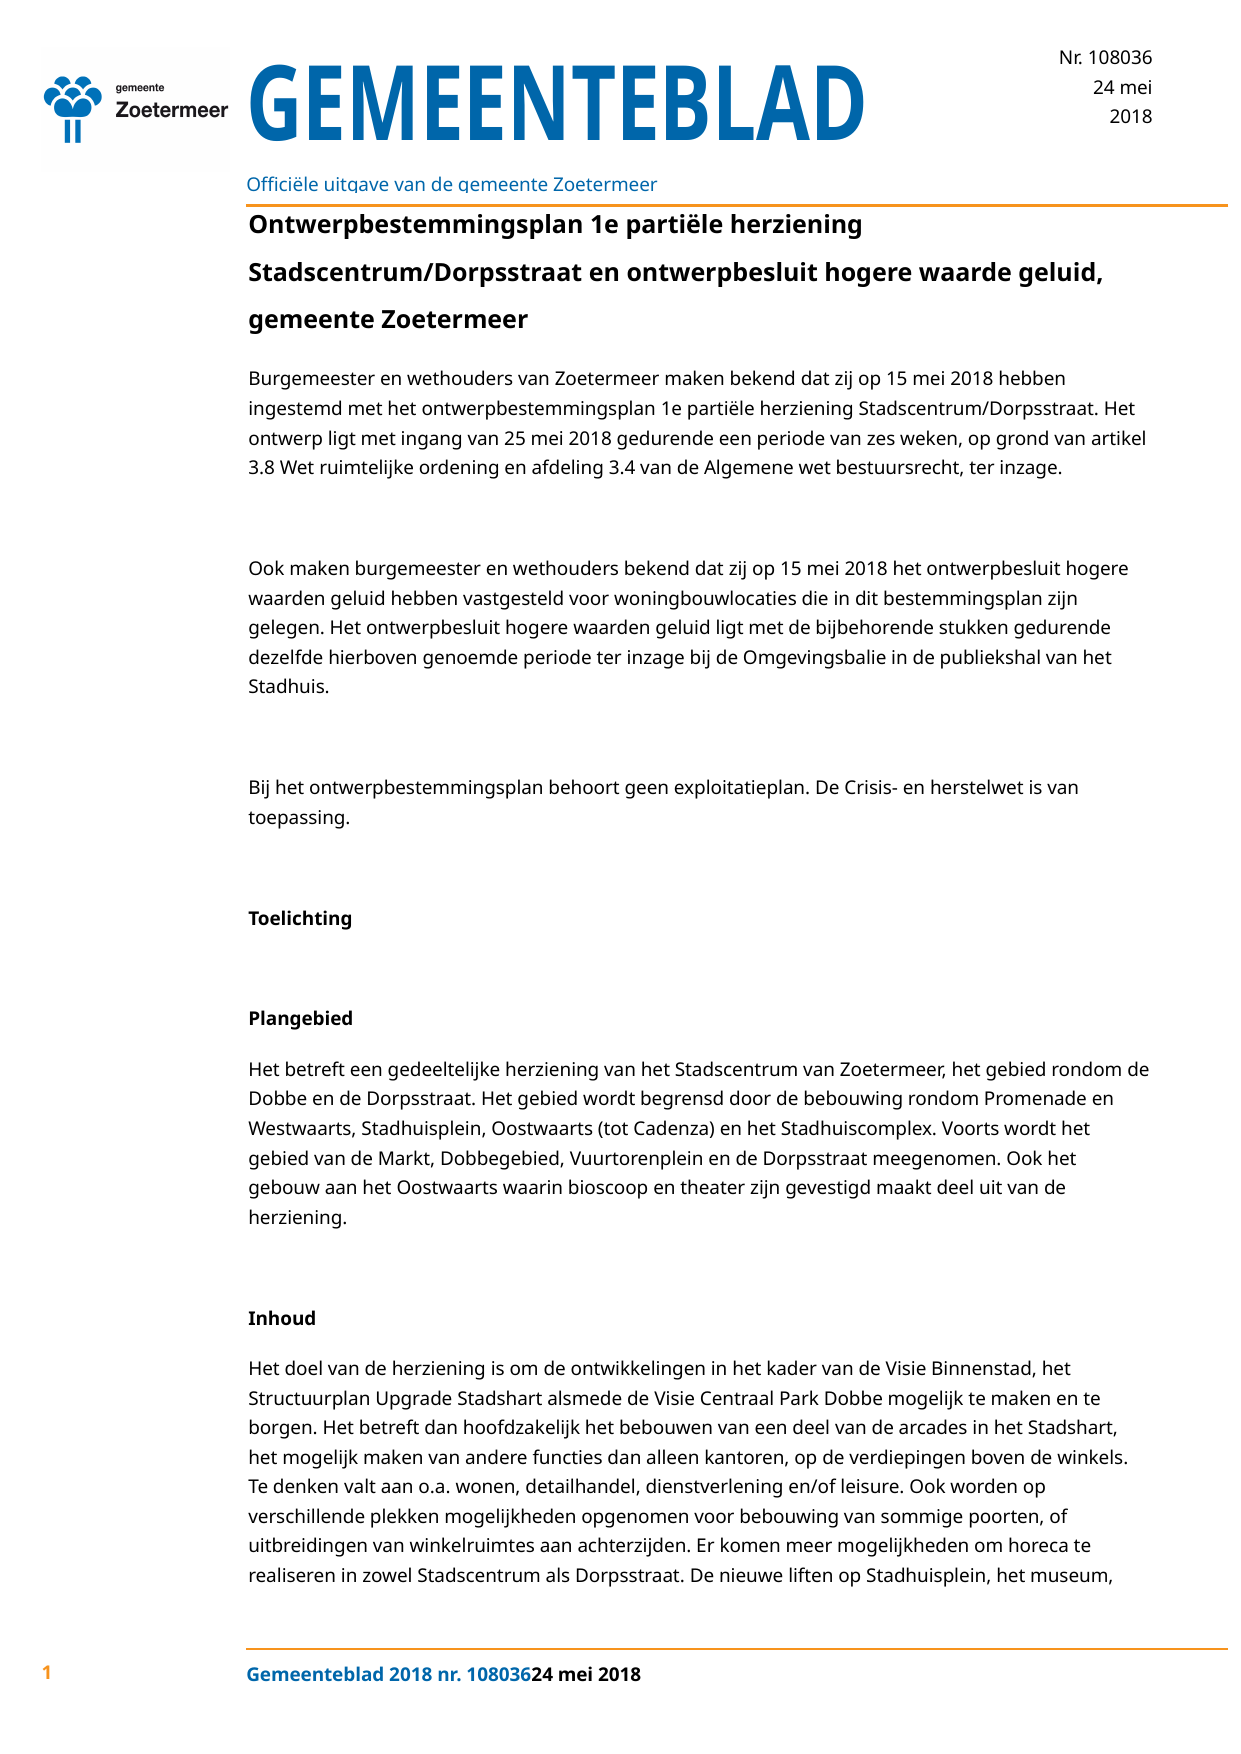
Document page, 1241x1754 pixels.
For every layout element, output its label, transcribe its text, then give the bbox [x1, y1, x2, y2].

picture [41, 47, 231, 172]
text Plangebied [248, 1006, 1152, 1031]
text Inhoud [248, 1305, 1152, 1330]
text Het doel van de herziening is om de ontwikkelingen in het kader van de Visie Binnenstad, het Structuurplan Upgrade Stadshart alsmede de Visie Centraal Park Dobbe mogelijk te maken en te borgen. Het betreft dan hoofdzakelijk het bebouwen van een deel van de arcades in het Stadshart, het mogelijk maken van andere functies dan alleen kantoren, op de verdiepingen boven de winkels. Te denken valt aan o.a. wonen, detailhandel, dienstverlening en/of leisure. Ook worden op verschillende plekken mogelijkheden opgenomen voor bebouwing van sommige poorten, of uitbreidingen van winkelruimtes aan achterzijden. Er komen meer mogelijkheden om horeca te realiseren in zowel Stadscentrum als Dorpsstraat. De nieuwe liften op Stadhuisplein, het museum, [248, 1355, 1152, 1588]
text Ook maken burgemeester en wethouders bekend dat zij op 15 mei 2018 het ontwerpbesluit hogere waarden geluid hebben vastgesteld voor woningbouwlocaties die in dit bestemmingsplan zijn gelegen. Het ontwerpbesluit hogere waarden geluid ligt met de bijbehorende stukken gedurende dezelfde hierboven genoemde periode ter inzage bij de Omgevingsbalie in de publiekshal van het Stadhuis. [248, 555, 1152, 699]
text Burgemeester en wethouders van Zoetermeer maken bekend dat zij op 15 mei 2018 hebben ingestemd met het ontwerpbestemmingsplan 1e partiële herziening Stadscentrum/Dorpsstraat. Het ontwerp ligt met ingang van 25 mei 2018 gedurende een periode van zes weken, op grond van artikel 3.8 Wet ruimtelijke ordening en afdeling 3.4 van de Algemene wet bestuursrecht, ter inzage. [248, 366, 1152, 480]
text Bij het ontwerpbestemmingsplan behoort geen exploitatieplan. De Crisis- en herstelwet is van toepassing. [248, 774, 1152, 829]
text Ontwerpbestemmingsplan 1e partiële herziening Stadscentrum/Dorpsstraat en ontwerpbesluit hogere waarde geluid, gemeente Zoetermeer [248, 207, 1152, 336]
text Het betreft een gedeeltelijke herziening van het Stadscentrum van Zoetermeer, het gebied rondom de Dobbe en de Dorpsstraat. Het gebied wordt begrensd door de bebouwing rondom Promenade en Westwaarts, Stadhuisplein, Oostwaarts (tot Cadenza) en het Stadhuiscomplex. Voorts wordt het gebied van de Markt, Dobbegebied, Vuurtorenplein en de Dorpsstraat meegenomen. Ook het gebouw aan het Oostwaarts waarin bioscoop en theater zijn gevestigd maakt deel uit van de herziening. [248, 1056, 1152, 1229]
text Toelichting [248, 905, 1152, 930]
